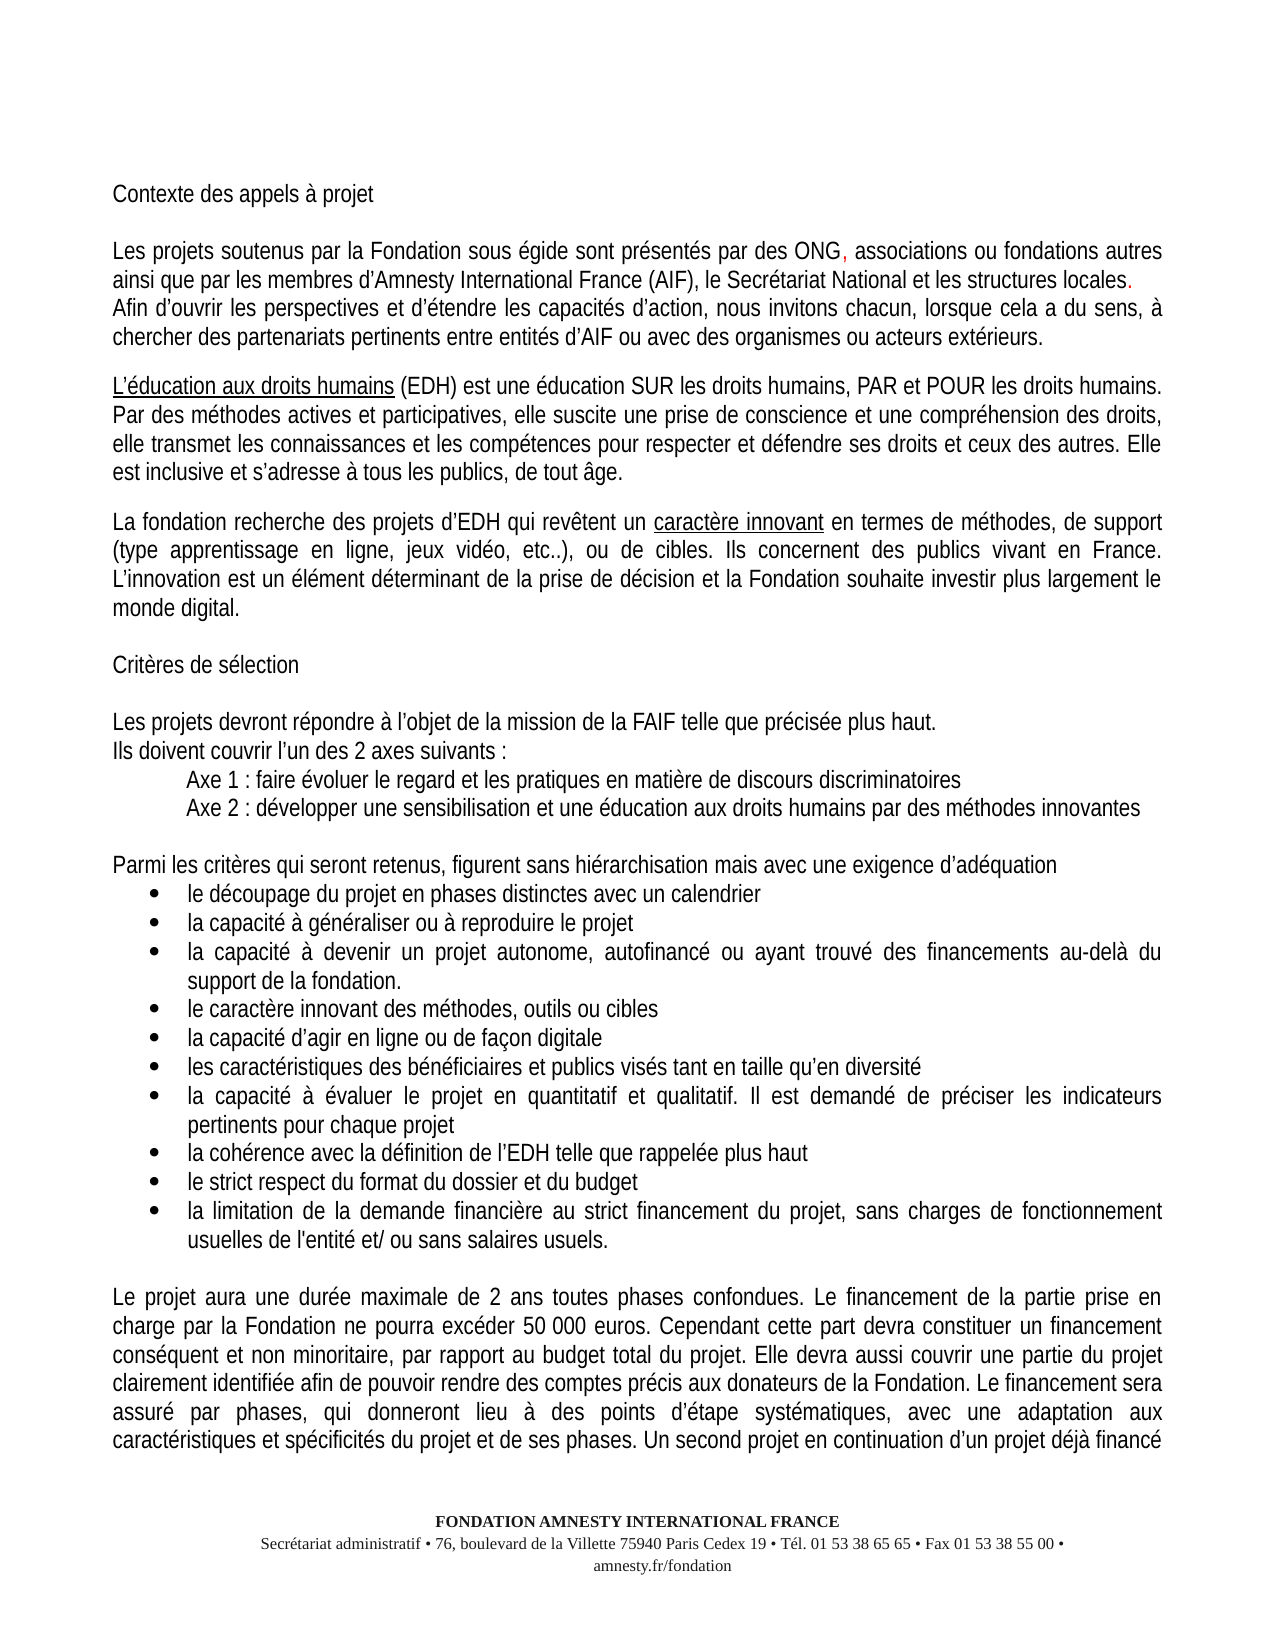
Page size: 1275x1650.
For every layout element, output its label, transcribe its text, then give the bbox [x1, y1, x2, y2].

text Axe 1 : faire évoluer le regard et les pratiques en matière de discours discriminatoires [112, 764, 1162, 793]
text Axe 2 : développer une sensibilisation et une éducation aux droits humains par des méthodes innovantes [112, 793, 1162, 822]
list la limitation de la demande financière au strict financement du projet, sans charges de fonctionnement usuelles de l'entité et/ ou sans salaires usuels. [150, 1196, 1162, 1254]
list la capacité d’agir en ligne ou de façon digitale [150, 1023, 1162, 1052]
text Critères de sélection [112, 650, 1162, 679]
list le caractère innovant des méthodes, outils ou cibles [150, 994, 1162, 1023]
list le strict respect du format du dossier et du budget [150, 1167, 1162, 1196]
text Ils doivent couvrir l’un des 2 axes suivants : [112, 736, 1162, 764]
text La fondation recherche des projets d’EDH qui revêtent un caractère innovant en termes de méthodes, de support (type apprentissage en ligne, jeux vidéo, etc..), ou de cibles. Ils concernent des publics vivant en France. L’innovation est un élément déterminant de la prise de décision et la Fondation souhaite investir plus largement le monde digital. [112, 507, 1162, 621]
text Le projet aura une durée maximale de 2 ans toutes phases confondues. Le financement de la partie prise en charge par la Fondation ne pourra excéder 50 000 euros. Cependant cette part devra constituer un financement conséquent et non minoritaire, par rapport au budget total du projet. Elle devra aussi couvrir une partie du projet clairement identifiée afin de pouvoir rendre des comptes précis aux donateurs de la Fondation. Le financement sera assuré par phases, qui donneront lieu à des points d’étape systématiques, avec une adaptation aux caractéristiques et spécificités du projet et de ses phases. Un second projet en continuation d’un projet déjà financé [112, 1282, 1162, 1454]
text Les projets devront répondre à l’objet de la mission de la FAIF telle que précisée plus haut. [112, 707, 1162, 736]
text Contexte des appels à projet [112, 179, 1162, 207]
list la capacité à généraliser ou à reproduire le projet [150, 908, 1162, 937]
text L’éducation aux droits humains (EDH) est une éducation SUR les droits humains, PAR et POUR les droits humains. Par des méthodes actives et participatives, elle suscite une prise de conscience et une compréhension des droits, elle transmet les connaissances et les compétences pour respecter et défendre ses droits et ceux des autres. Elle est inclusive et s’adresse à tous les publics, de tout âge. [112, 371, 1162, 486]
list les caractéristiques des bénéficiaires et publics visés tant en taille qu’en diversité [150, 1052, 1162, 1081]
list la cohérence avec la définition de l’EDH telle que rappelée plus haut [150, 1138, 1162, 1167]
list la capacité à devenir un projet autonome, autofinancé ou ayant trouvé des financements au-delà du support de la fondation. [150, 937, 1162, 994]
list le découpage du projet en phases distinctes avec un calendrier [150, 879, 1162, 908]
list la capacité à évaluer le projet en quantitatif et qualitatif. Il est demandé de préciser les indicateurs pertinents pour chaque projet [150, 1081, 1162, 1138]
text Parmi les critères qui seront retenus, figurent sans hiérarchisation mais avec une exigence d’adéquation [112, 851, 1162, 879]
text Les projets soutenus par la Fondation sous égide sont présentés par des ONG, associations ou fondations autres ainsi que par les membres d’Amnesty International France (AIF), le Secrétariat National et les structures locales. [112, 236, 1162, 293]
text Afin d’ouvrir les perspectives et d’étendre les capacités d’action, nous invitons chacun, lorsque cela a du sens, à chercher des partenariats pertinents entre entités d’AIF ou avec des organismes ou acteurs extérieurs. [112, 293, 1162, 351]
